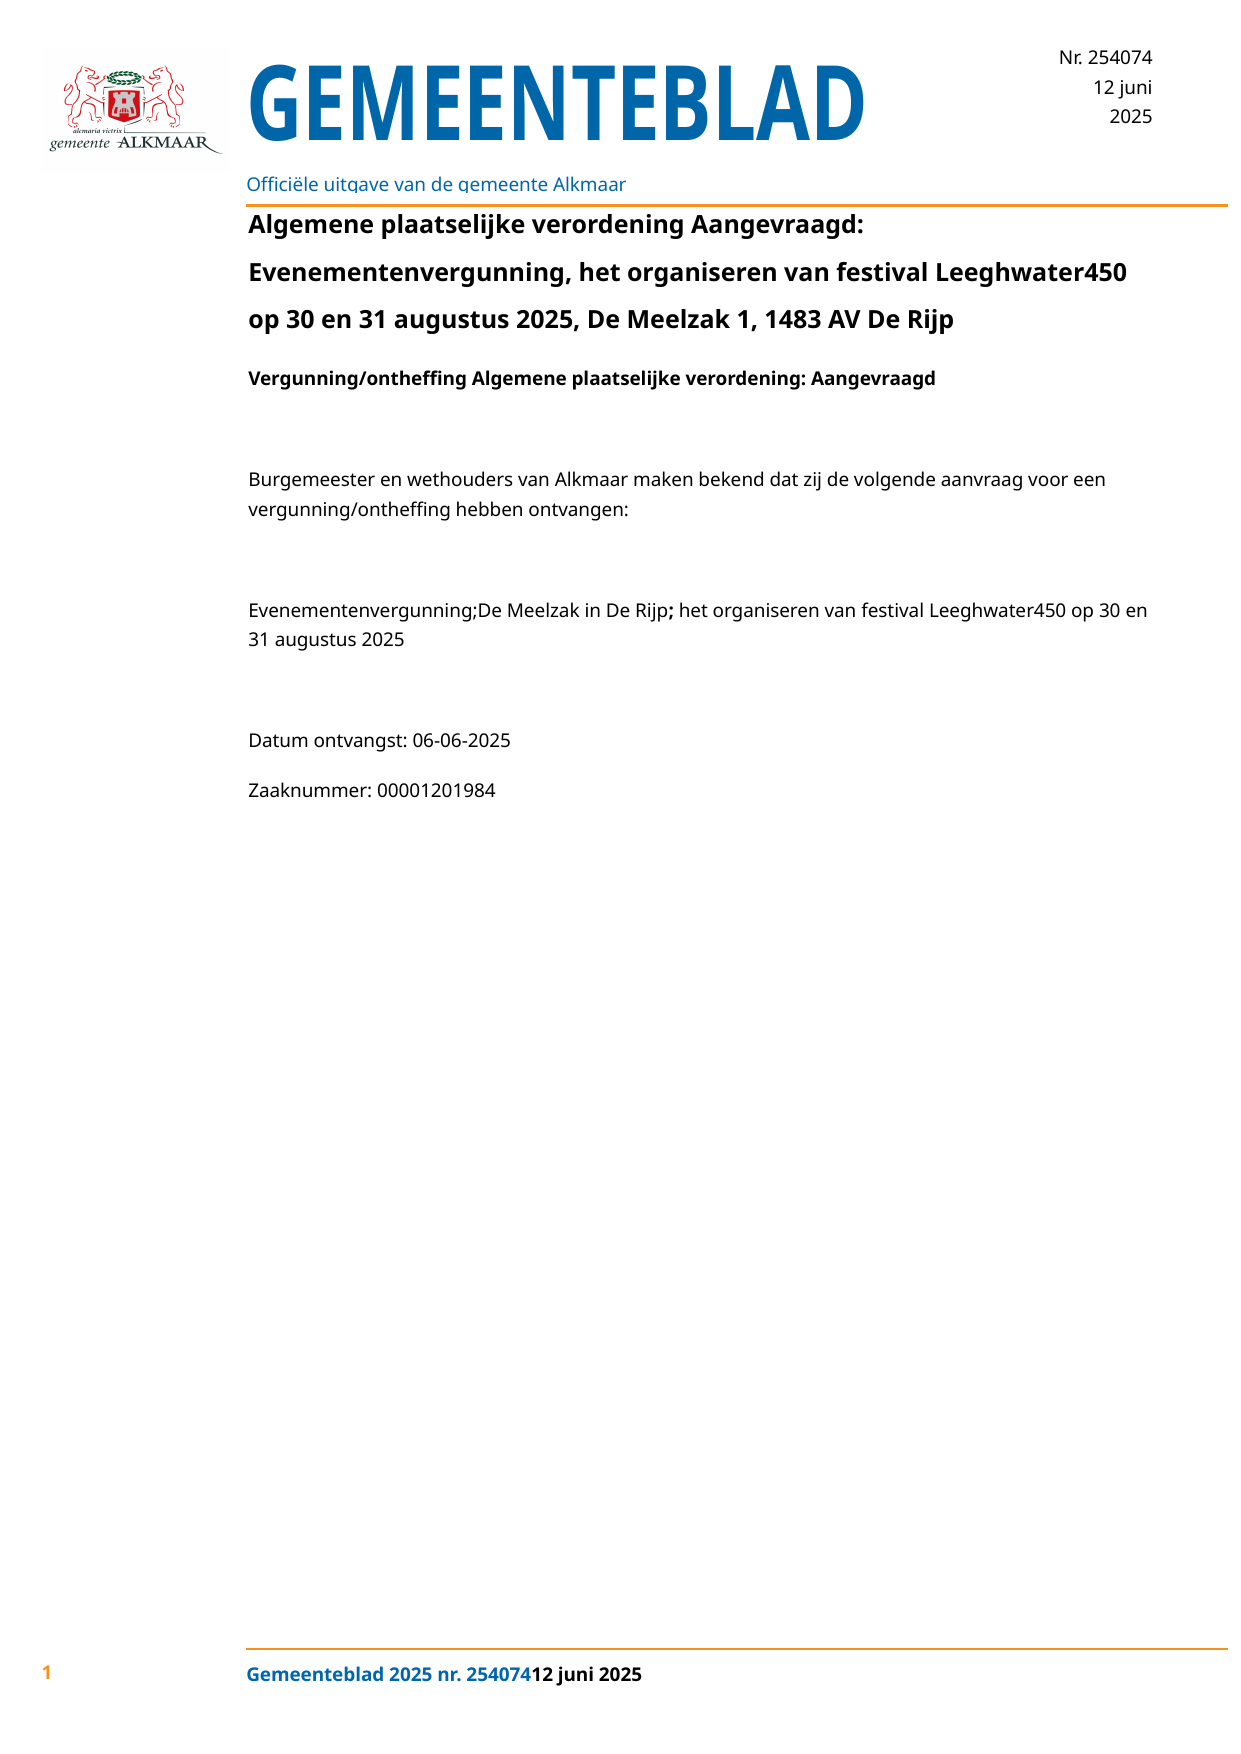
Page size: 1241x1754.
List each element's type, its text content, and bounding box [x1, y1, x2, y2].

text Algemene plaatselijke verordening Aangevraagd: Evenementenvergunning, het organiseren van festival Leeghwater450 op 30 en 31 augustus 2025, De Meelzak 1, 1483 AV De Rijp [248, 207, 1152, 336]
text Datum ontvangst: 06-06-2025 [248, 727, 1152, 753]
text Evenementenvergunning;De Meelzak in De Rijp; het organiseren van festival Leeghwater450 op 30 en 31 augustus 2025 [248, 597, 1152, 652]
text Burgemeester en wethouders van Alkmaar maken bekend dat zij de volgende aanvraag voor een vergunning/ontheffing hebben ontvangen: [248, 466, 1152, 522]
picture [41, 47, 231, 172]
text Zaaknummer: 00001201984 [248, 778, 1152, 803]
text Vergunning/ontheffing Algemene plaatselijke verordening: Aangevraagd [248, 366, 1152, 391]
